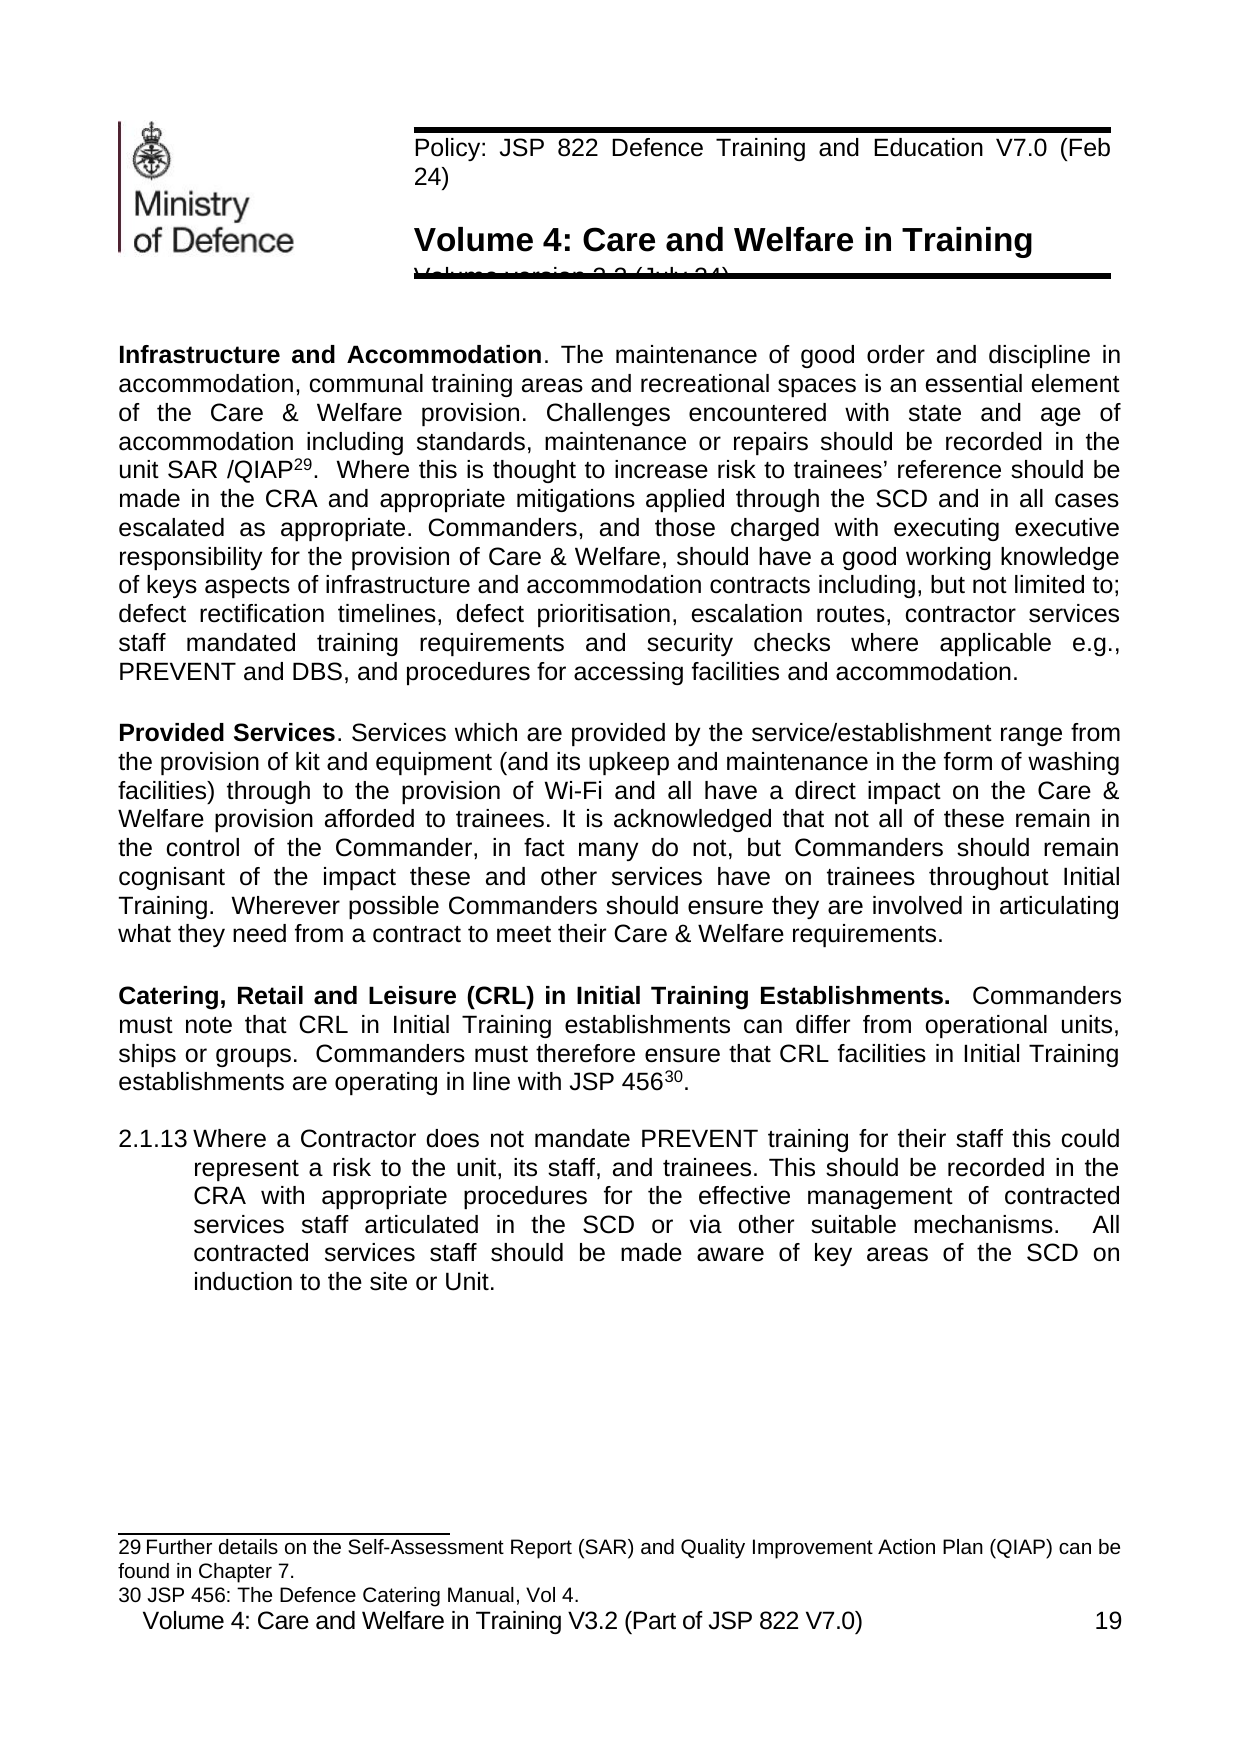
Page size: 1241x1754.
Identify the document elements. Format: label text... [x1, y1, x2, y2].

text Further details on the Self-Assessment Report (SAR) and Quality Improvement Action Plan (QIAP) can be found in Chapter 7. [118, 1534, 1122, 1582]
subtitle Catering, Retail and Leisure (CRL) in Initial Training Establishments. Commanders must note that CRL in Initial Training establishments can differ from operational units, ships or groups. Commanders must therefore ensure that CRL facilities in Initial Training establishments are operating in line with JSP 456. [118, 981, 1122, 1096]
subtitle Where a Contractor does not mandate PREVENT training for their staff this could represent a risk to the unit, its staff, and trainees. This should be recorded in the CRA with appropriate procedures for the effective management of contracted services staff articulated in the SCD or via other suitable mechanisms. All contracted services staff should be made aware of key areas of the SCD on induction to the site or Unit. [118, 1125, 1122, 1296]
subtitle Infrastructure and Accommodation. The maintenance of good order and discipline in accommodation, communal training areas and recreational spaces is an essential element of the Care & Welfare provision. Challenges encountered with state and age of accommodation including standards, maintenance or repairs should be recorded in the unit SAR /QIAP. Where this is thought to increase risk to trainees’ reference should be made in the CRA and appropriate mitigations applied through the SCD and in all cases escalated as appropriate. Commanders, and those charged with executing executive responsibility for the provision of Care & Welfare, should have a good working knowledge of keys aspects of infrastructure and accommodation contracts including, but not limited to; defect rectification timelines, defect prioritisation, escalation routes, contractor services staff mandated training requirements and security checks where applicable e.g., PREVENT and DBS, and procedures for accessing facilities and accommodation. [118, 340, 1122, 685]
subtitle Provided Services. Services which are provided by the service/establishment range from the provision of kit and equipment (and its upkeep and maintenance in the form of washing facilities) through to the provision of Wi-Fi and all have a direct impact on the Care & Welfare provision afforded to trainees. It is acknowledged that not all of these remain in the control of the Commander, in fact many do not, but Commanders should remain cognisant of the impact these and other services have on trainees throughout Initial Training. Wherever possible Commanders should ensure they are involved in articulating what they need from a contract to meet their Care & Welfare requirements. [118, 718, 1122, 948]
text JSP 456: The Defence Catering Manual, Vol 4. [118, 1582, 1122, 1606]
